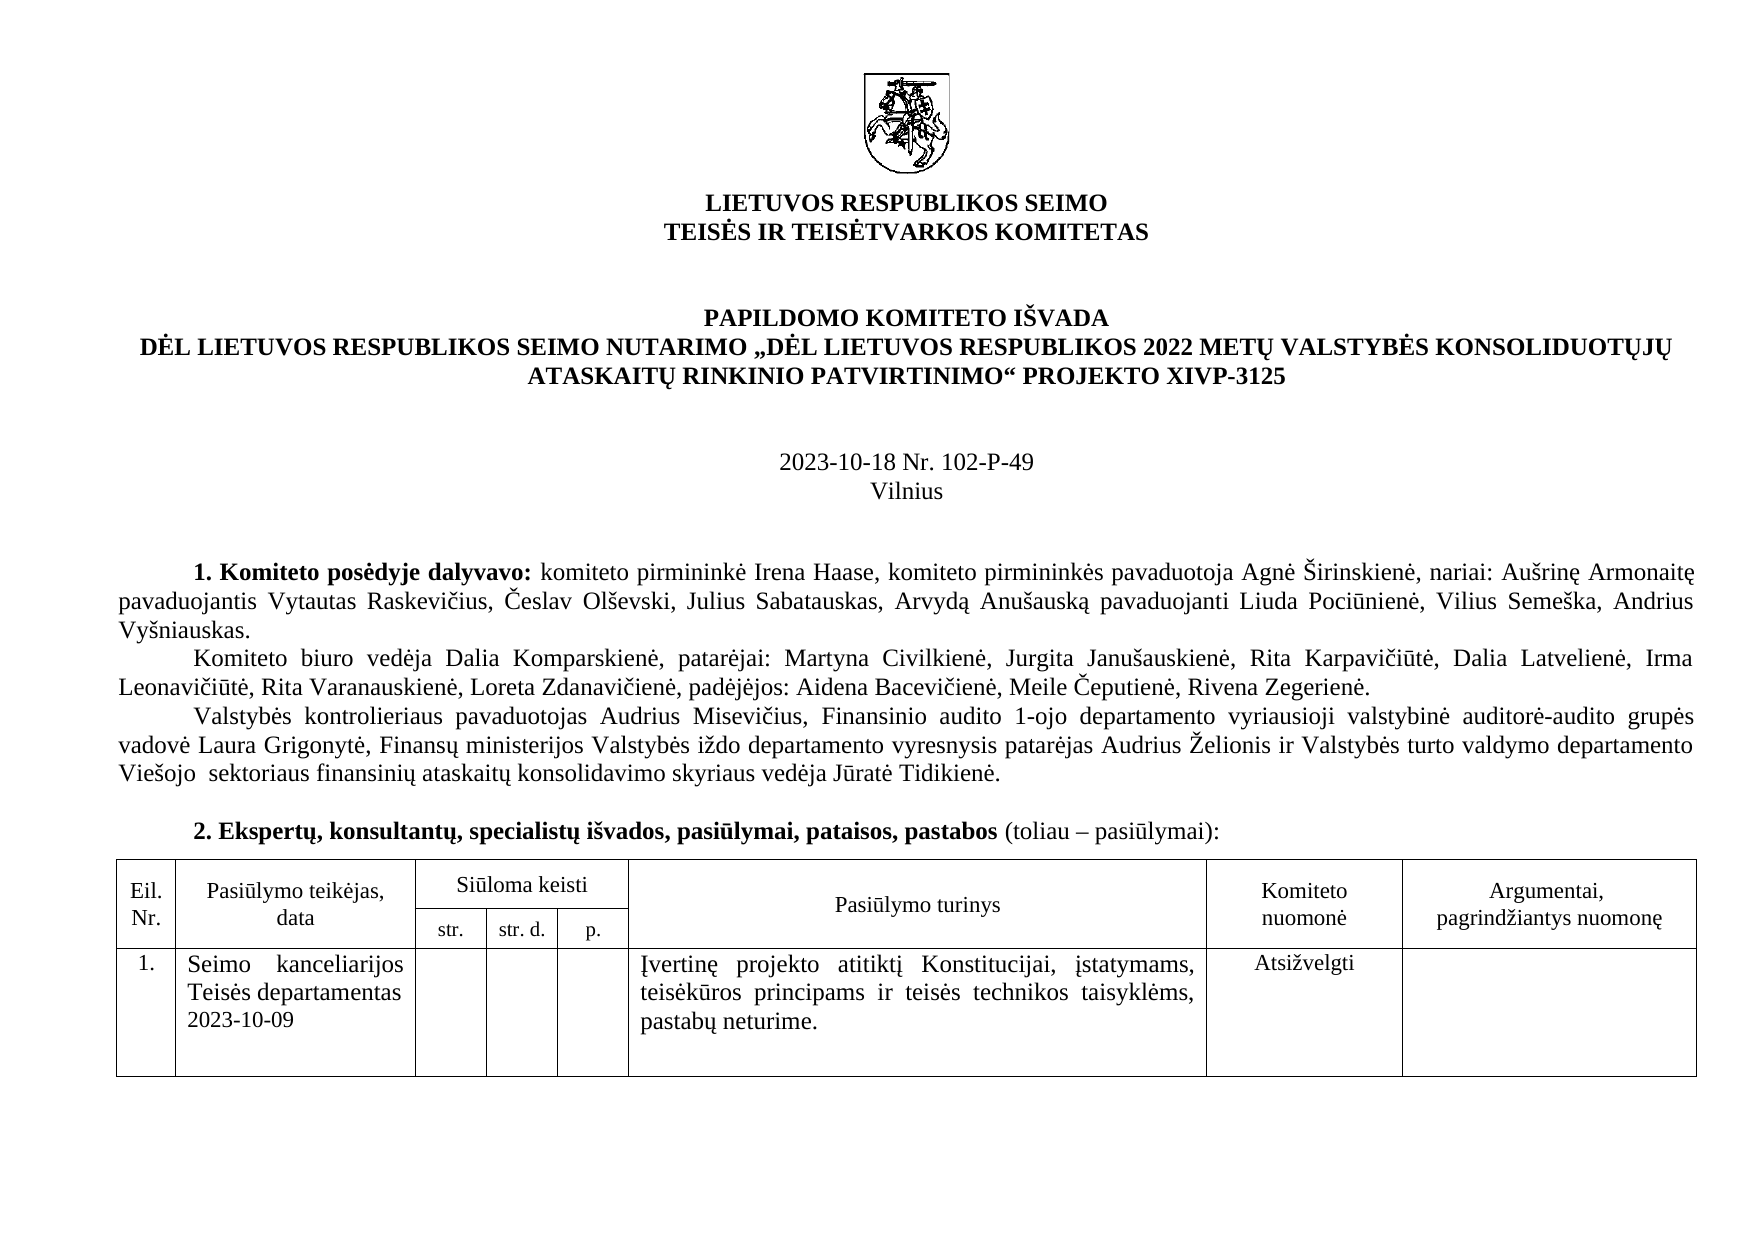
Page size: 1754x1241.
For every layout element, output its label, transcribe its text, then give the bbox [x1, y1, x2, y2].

text Komiteto biuro vedėja Dalia Komparskienė, patarėjai: Martyna Civilkienė, Jurgita Janušauskienė, Rita Karpavičiūtė, Dalia Latvelienė, Irma Leonavičiūtė, Rita Varanauskienė, Loreta Zdanavičienė, padėjėjos: Aidena Bacevičienė, Meile Čeputienė, Rivena Zegerienė. [118, 643, 1695, 701]
table_cell 1. [117, 949, 175, 1076]
table_cell str. [416, 909, 486, 948]
text TEISĖS IR TEISĖTVARKOS KOMITETAS [118, 217, 1695, 246]
table_header Siūloma keisti [416, 860, 628, 908]
table_cell Įvertinę projekto atitiktį Konstitucijai, įstatymams, teisėkūros principams ir teisės technikos taisyklėms, pastabų neturime. [629, 949, 1206, 1076]
table_header Pasiūlymo turinys [629, 860, 1206, 948]
table_cell [1403, 949, 1696, 1076]
table_header Argumentai, pagrindžiantys nuomonę [1403, 860, 1696, 948]
table_cell [558, 949, 628, 1076]
text DĖL LIETUVOS RESPUBLIKOS SEIMO NUTARIMO „DĖL LIETUVOS RESPUBLIKOS 2022 METŲ VALSTYBĖS KONSOLIDUOTŲJŲ ATASKAITŲ RINKINIO PATVIRTINIMO“ PROJEKTO XIVP-3125 [118, 332, 1695, 389]
table_cell str. d. [487, 909, 557, 948]
table_cell p. [558, 909, 628, 948]
text Valstybės kontrolieriaus pavaduotojas Audrius Misevičius, Finansinio audito 1-ojo departamento vyriausioji valstybinė auditorė-audito grupės vadovė Laura Grigonytė, Finansų ministerijos Valstybės iždo departamento vyresnysis patarėjas Audrius Želionis ir Valstybės turto valdymo departamento Viešojo sektoriaus finansinių ataskaitų konsolidavimo skyriaus vedėja Jūratė Tidikienė. [118, 701, 1695, 787]
table_header Komiteto nuomonė [1207, 860, 1402, 948]
text Vilnius [118, 476, 1695, 504]
subtitle 2. Ekspertų, konsultantų, specialistų išvados, pasiūlymai, pataisos, pastabos (toliau – pasiūlymai): [118, 816, 1695, 845]
text LIETUVOS RESPUBLIKOS SEIMO [118, 188, 1695, 217]
table_cell [416, 949, 486, 1076]
table_cell Atsižvelgti [1207, 949, 1402, 1076]
table_cell Seimo kanceliarijos Teisės departamentas 2023-10-09 [176, 949, 415, 1076]
text 1. Komiteto posėdyje dalyvavo: komiteto pirmininkė Irena Haase, komiteto pirmininkės pavaduotoja Agnė Širinskienė, nariai: Aušrinę Armonaitę pavaduojantis Vytautas Raskevičius, Česlav Olševski, Julius Sabatauskas, Arvydą Anušauską pavaduojanti Liuda Pociūnienė, Vilius Semeška, Andrius Vyšniauskas. [118, 557, 1695, 643]
table_cell [487, 949, 557, 1076]
table_header Eil. Nr. [117, 860, 175, 948]
table_header Pasiūlymo teikėjas, data [176, 860, 415, 948]
subtitle PAPILDOMO KOMITETO IŠVADA [118, 303, 1695, 332]
text 2023-10-18 Nr. 102-P-49 [118, 447, 1695, 476]
